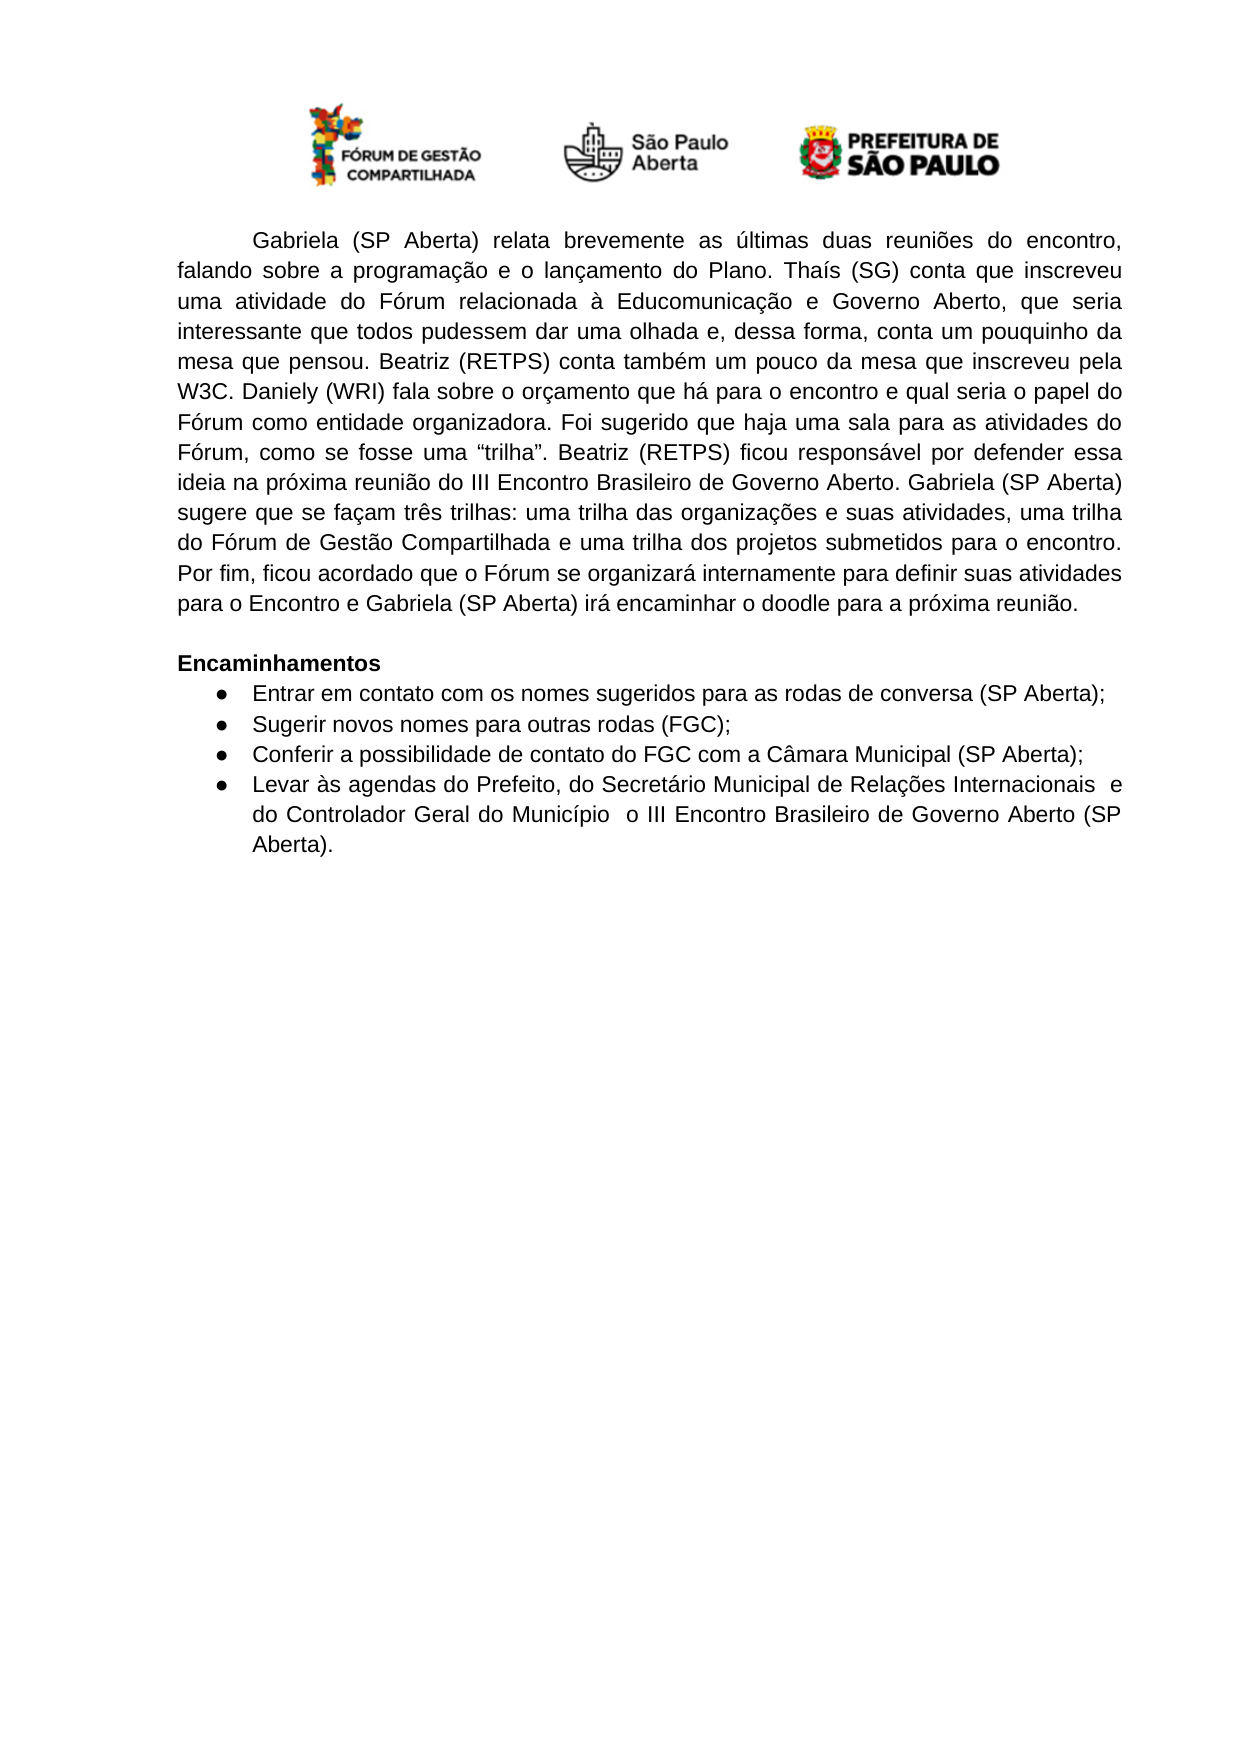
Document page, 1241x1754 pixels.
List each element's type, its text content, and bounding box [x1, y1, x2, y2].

text Encaminhamentos [177, 650, 1123, 677]
list Entrar em contato com os nomes sugeridos para as rodas de conversa (SP Aberta); [214, 680, 1123, 707]
list Conferir a possibilidade de contato do FGC com a Câmara Municipal (SP Aberta); [214, 741, 1123, 767]
text Gabriela (SP Aberta) relata brevemente as últimas duas reuniões do encontro, falando sobre a programação e o lançamento do Plano. Thaís (SG) conta que inscreveu uma atividade do Fórum relacionada à Educomunicação e Governo Aberto, que seria interessante que todos pudessem dar uma olhada e, dessa forma, conta um pouquinho da mesa que pensou. Beatriz (RETPS) conta também um pouco da mesa que inscreveu pela W3C. Daniely (WRI) fala sobre o orçamento que há para o encontro e qual seria o papel do Fórum como entidade organizadora. Foi sugerido que haja uma sala para as atividades do Fórum, como se fosse uma “trilha”. Beatriz (RETPS) ficou responsável por defender essa ideia na próxima reunião do III Encontro Brasileiro de Governo Aberto. Gabriela (SP Aberta) sugere que se façam três trilhas: uma trilha das organizações e suas atividades, uma trilha do Fórum de Gestão Compartilhada e uma trilha dos projetos submetidos para o encontro. Por fim, ficou acordado que o Fórum se organizará internamente para definir suas atividades para o Encontro e Gabriela (SP Aberta) irá encaminhar o doodle para a próxima reunião. [177, 177, 1123, 616]
list Levar às agendas do Prefeito, do Secretário Municipal de Relações Internacionais e do Controlador Geral do Município o III Encontro Brasileiro de Governo Aberto (SP Aberta). [214, 771, 1123, 858]
list Sugerir novos nomes para outras rodas (FGC); [214, 711, 1123, 737]
